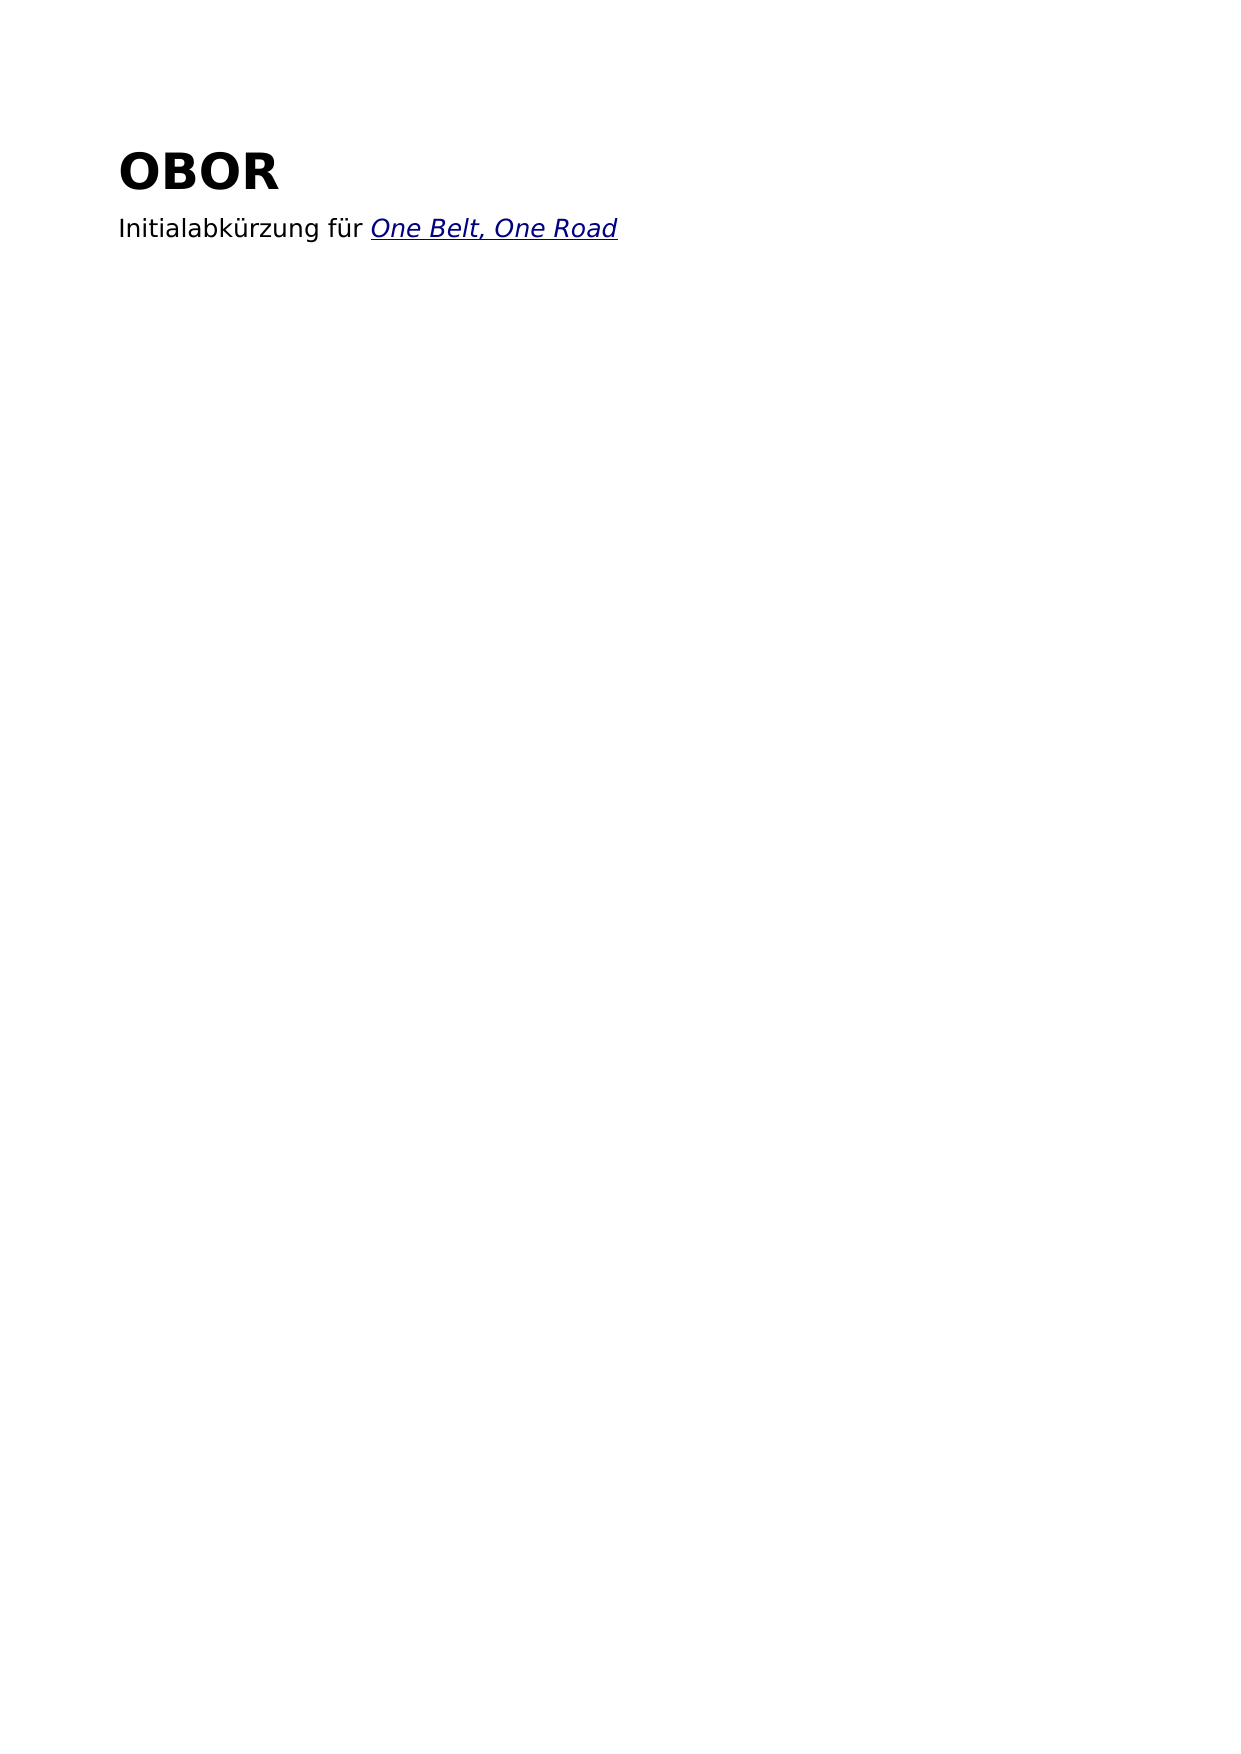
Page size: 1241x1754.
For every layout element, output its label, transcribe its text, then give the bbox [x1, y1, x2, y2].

subtitle OBOR [118, 143, 1122, 201]
text Initialabkürzung für One Belt, One Road [118, 214, 1122, 243]
